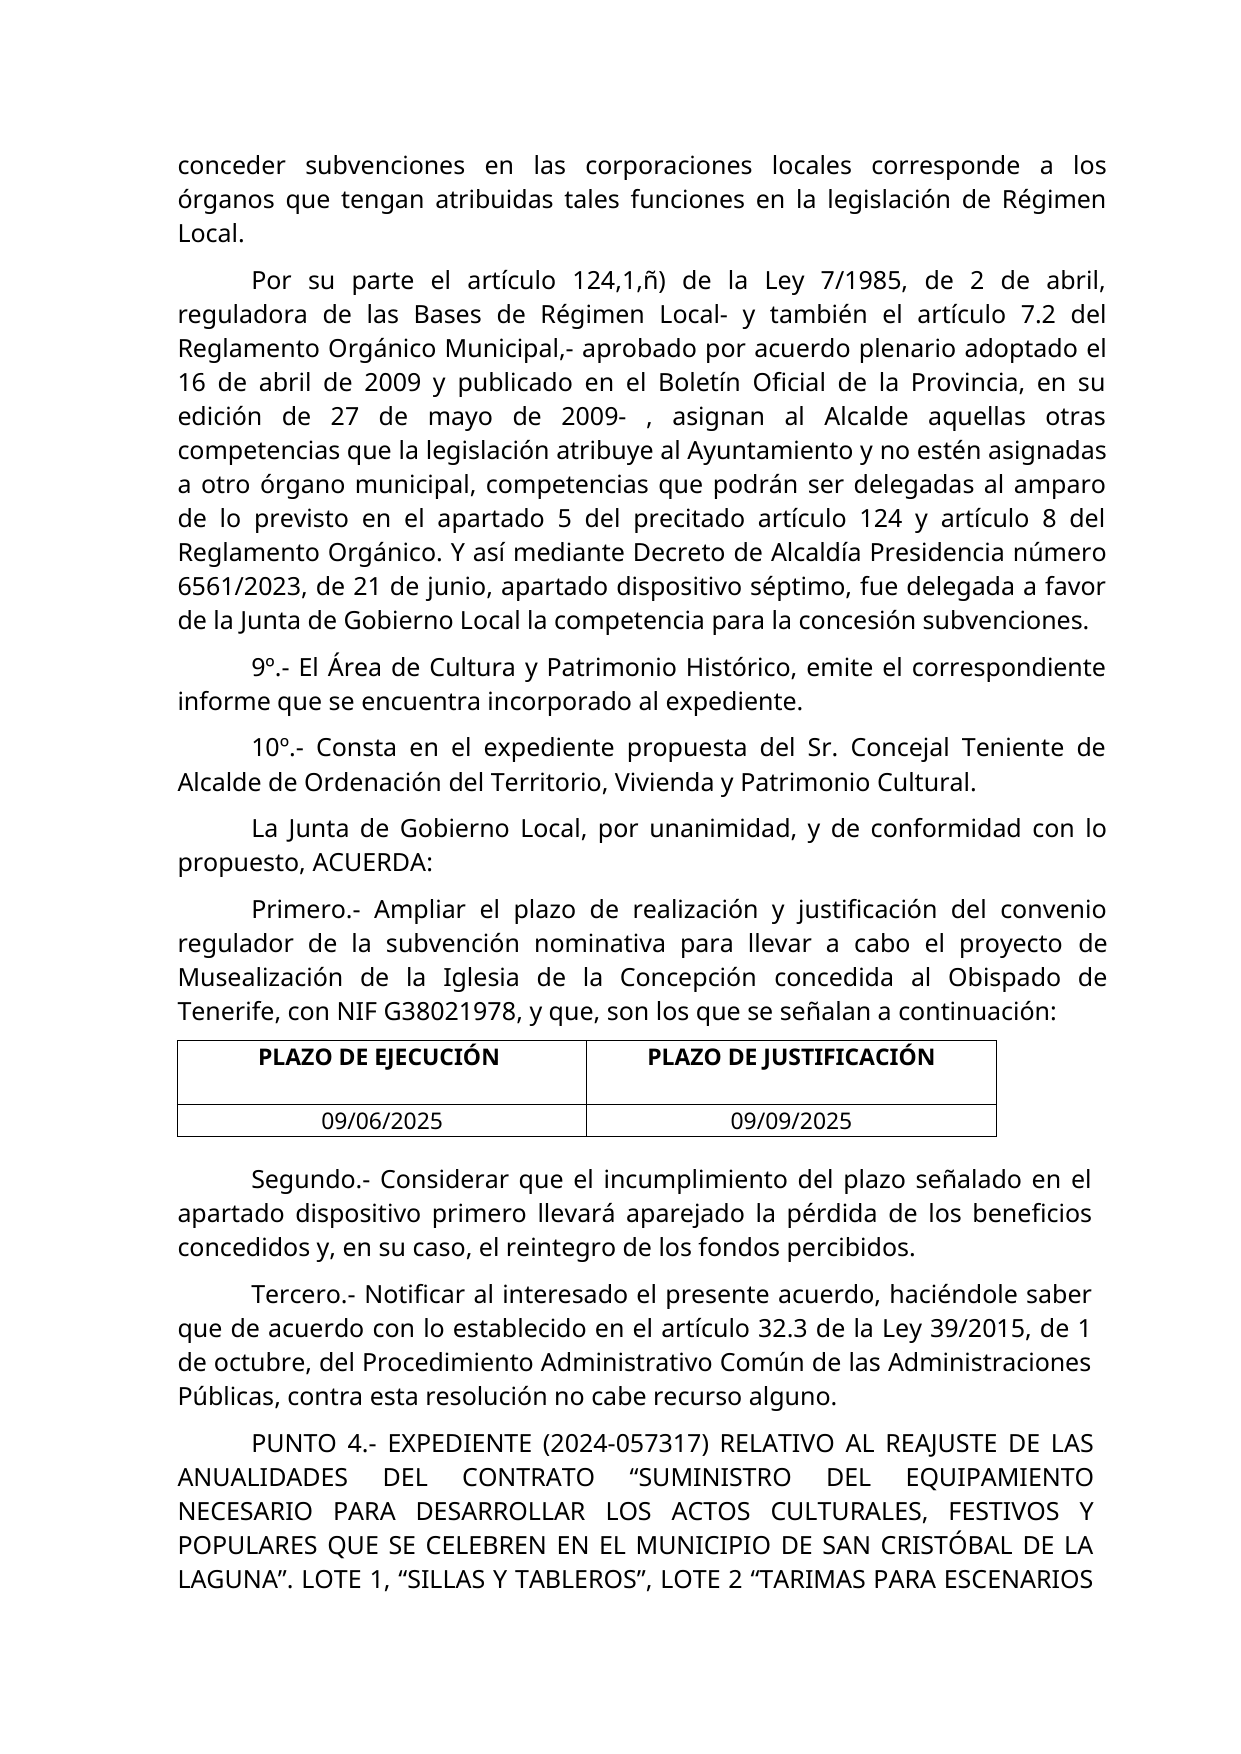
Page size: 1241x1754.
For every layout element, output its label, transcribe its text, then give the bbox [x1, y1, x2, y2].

text Tercero.- Notificar al interesado el presente acuerdo, haciéndole saber que de acuerdo con lo establecido en el artículo 32.3 de la Ley 39/2015, de 1 de octubre, del Procedimiento Administrativo Común de las Administraciones Públicas, contra esta resolución no cabe recurso alguno. [177, 1277, 1093, 1413]
table_header PLAZO DE EJECUCIÓN [178, 1041, 586, 1104]
text 10º.- Consta en el expediente propuesta del Sr. Concejal Teniente de Alcalde de Ordenación del Territorio, Vivienda y Patrimonio Cultural. [177, 730, 1107, 798]
table_cell 09/06/2025 [178, 1105, 586, 1136]
text conceder subvenciones en las corporaciones locales corresponde a los órganos que tengan atribuidas tales funciones en la legislación de Régimen Local. [177, 148, 1107, 250]
text La Junta de Gobierno Local, por unanimidad, y de conformidad con lo propuesto, ACUERDA: [177, 811, 1107, 879]
text Primero.- Ampliar el plazo de realización y justificación del convenio regulador de la subvención nominativa para llevar a cabo el proyecto de Musealización de la Iglesia de la Concepción concedida al Obispado de Tenerife, con NIF G38021978, y que, son los que se señalan a continuación: [177, 891, 1107, 1028]
text Por su parte el artículo 124,1,ñ) de la Ley 7/1985, de 2 de abril, reguladora de las Bases de Régimen Local- y también el artículo 7.2 del Reglamento Orgánico Municipal,- aprobado por acuerdo plenario adoptado el 16 de abril de 2009 y publicado en el Boletín Oficial de la Provincia, en su edición de 27 de mayo de 2009- , asignan al Alcalde aquellas otras competencias que la legislación atribuye al Ayuntamiento y no estén asignadas a otro órgano municipal, competencias que podrán ser delegadas al amparo de lo previsto en el apartado 5 del precitado artículo 124 y artículo 8 del Reglamento Orgánico. Y así mediante Decreto de Alcaldía Presidencia número 6561/2023, de 21 de junio, apartado dispositivo séptimo, fue delegada a favor de la Junta de Gobierno Local la competencia para la concesión subvenciones. [177, 262, 1107, 637]
text 9º.- El Área de Cultura y Patrimonio Histórico, emite el correspondiente informe que se encuentra incorporado al expediente. [177, 649, 1107, 718]
text Segundo.- Considerar que el incumplimiento del plazo señalado en el apartado dispositivo primero llevará aparejado la pérdida de los beneficios concedidos y, en su caso, el reintegro de los fondos percibidos. [177, 1162, 1093, 1264]
text PUNTO 4.- EXPEDIENTE (2024-057317) RELATIVO AL REAJUSTE DE LAS ANUALIDADES DEL CONTRATO “SUMINISTRO DEL EQUIPAMIENTO NECESARIO PARA DESARROLLAR LOS ACTOS CULTURALES, FESTIVOS Y POPULARES QUE SE CELEBREN EN EL MUNICIPIO DE SAN CRISTÓBAL DE LA LAGUNA”. LOTE 1, “SILLAS Y TABLEROS”, LOTE 2 “TARIMAS PARA ESCENARIOS [177, 1425, 1095, 1596]
table_cell 09/09/2025 [587, 1105, 996, 1136]
table_header PLAZO DE JUSTIFICACIÓN [587, 1041, 996, 1104]
